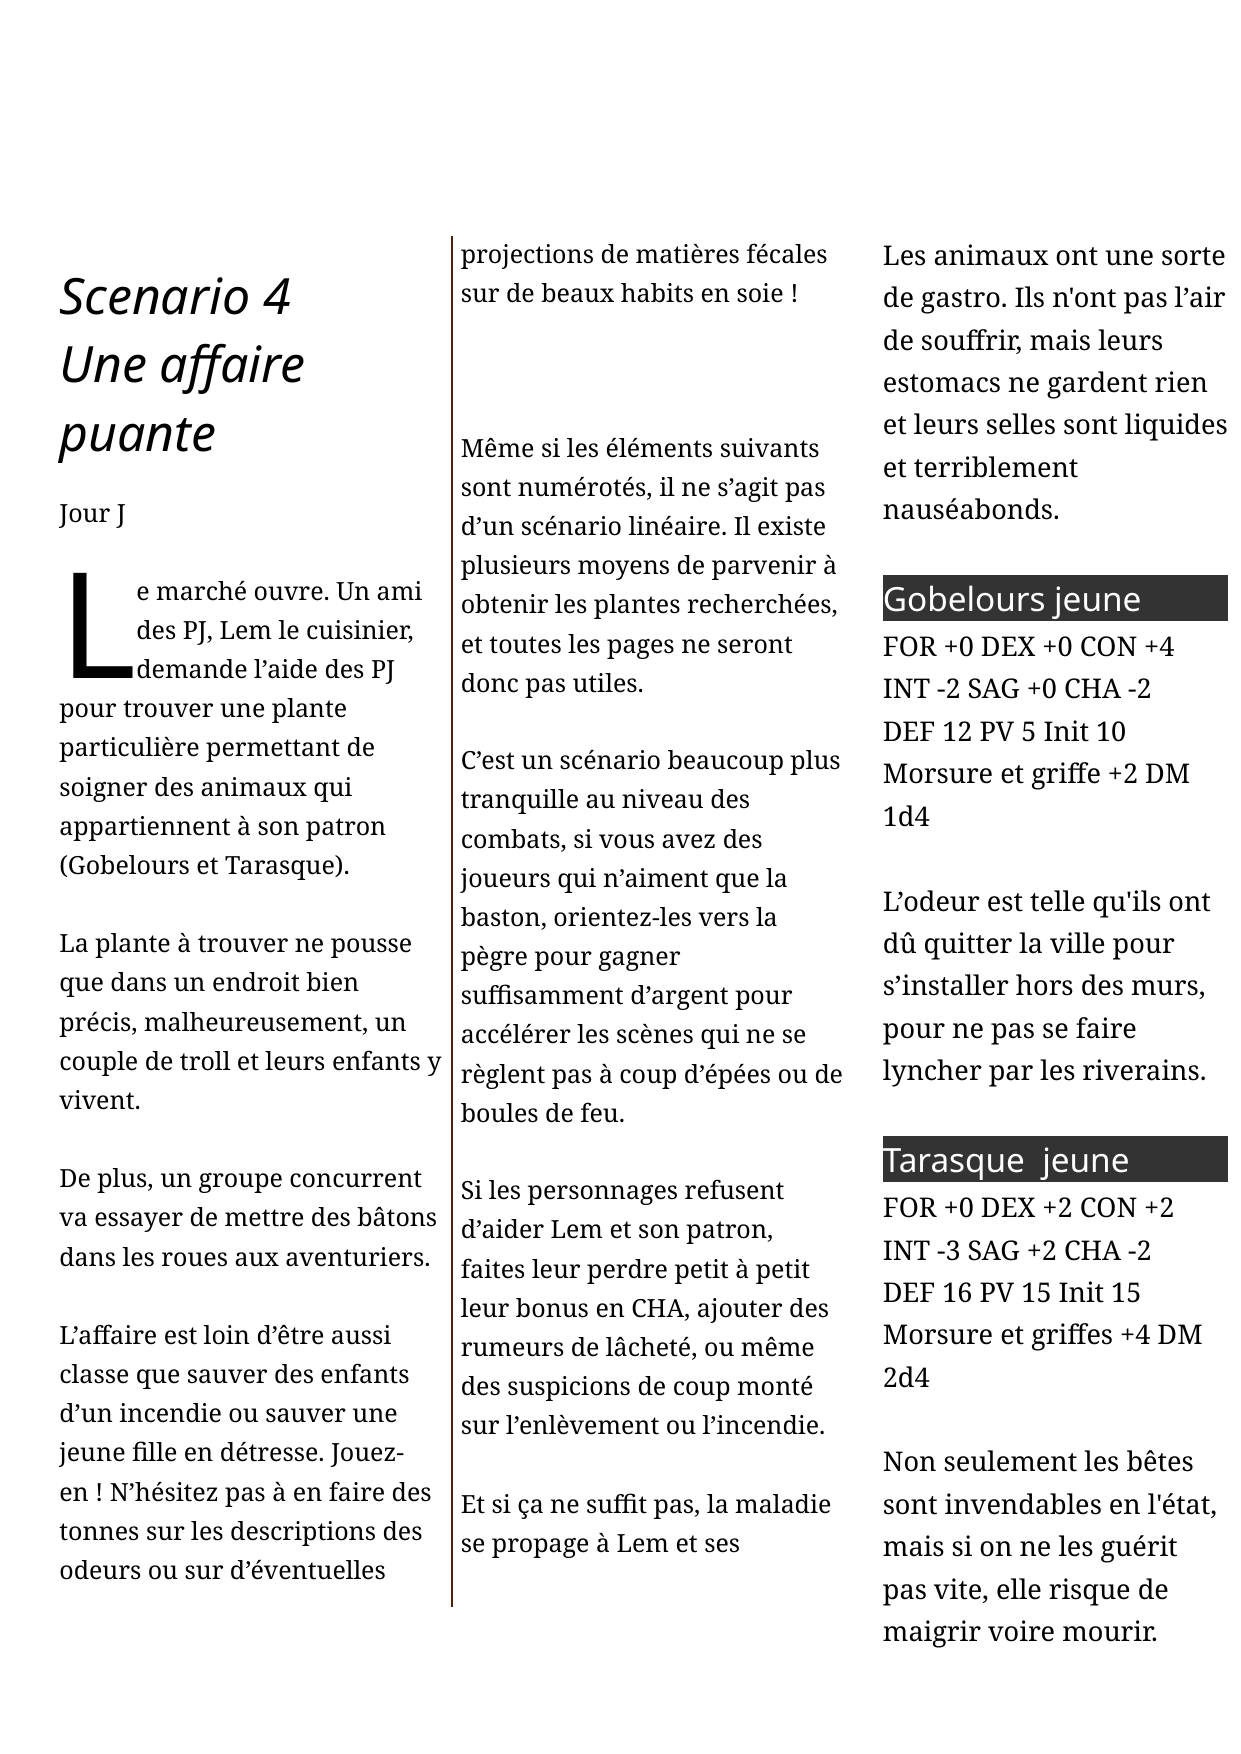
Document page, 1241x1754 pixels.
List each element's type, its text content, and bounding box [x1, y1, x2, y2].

text Le marché ouvre. Un ami des PJ, Lem le cuisinier, demande l’aide des PJ pour trouver une plante particulière permettant de soigner des animaux qui appartiennent à son patron (Gobelours et Tarasque). La plante à trouver ne pousse que dans un endroit bien précis, malheureusement, un couple de troll et leurs enfants y vivent. De plus, un groupe concurrent va essayer de mettre des bâtons dans les roues aux aventuriers. L’affaire est loin d’être aussi classe que sauver des enfants d’un incendie ou sauver une jeune fille en détresse. Jouez-en ! N’hésitez pas à en faire des tonnes sur les descriptions des odeurs ou sur d’éventuelles projections de matières fécales sur de beaux habits en soie ! [461, 236, 844, 309]
text Même si les éléments suivants sont numérotés, il ne s’agit pas d’un scénario linéaire. Il existe plusieurs moyens de parvenir à obtenir les plantes recherchées, et toutes les pages ne seront donc pas utiles. [461, 430, 844, 699]
text Morsure et griffes +4 DM 2d4 [883, 1316, 1228, 1395]
text Gobelours jeune [883, 575, 1228, 621]
text Non seulement les bêtes sont invendables en l'état, mais si on ne les guérit pas vite, elle risque de maigrir voire mourir. [883, 1443, 1228, 1649]
text INT -2 SAG +0 CHA -2 [883, 670, 1228, 707]
text DEF 16 PV 15 Init 15 [883, 1273, 1228, 1310]
text L’odeur est telle qu'ils ont dû quitter la ville pour s’installer hors des murs, pour ne pas se faire lyncher par les riverains. [883, 882, 1228, 1088]
text Tarasque jeune [883, 1136, 1228, 1182]
text Les animaux ont une sorte de gastro. Ils n'ont pas l’air de souffrir, mais leurs estomacs ne gardent rien et leurs selles sont liquides et terriblement nauséabonds. [883, 236, 1228, 527]
text FOR +0 DEX +0 CON +4 [883, 628, 1228, 664]
text FOR +0 DEX +2 CON +2 [883, 1188, 1228, 1225]
text Le marché ouvre. Un ami des PJ, Lem le cuisinier, demande l’aide des PJ pour trouver une plante particulière permettant de soigner des animaux qui appartiennent à son patron (Gobelours et Tarasque). La plante à trouver ne pousse que dans un endroit bien précis, malheureusement, un couple de troll et leurs enfants y vivent. De plus, un groupe concurrent va essayer de mettre des bâtons dans les roues aux aventuriers. L’affaire est loin d’être aussi classe que sauver des enfants d’un incendie ou sauver une jeune fille en détresse. Jouez-en ! N’hésitez pas à en faire des tonnes sur les descriptions des odeurs ou sur d’éventuelles projections de matières fécales sur de beaux habits en soie ! [59, 573, 443, 1587]
text INT -3 SAG +2 CHA -2 [883, 1231, 1228, 1268]
text Morsure et griffe +2 DM 1d4 [883, 755, 1228, 834]
text Si les personnages refusent d’aider Lem et son patron, faites leur perdre petit à petit leur bonus en CHA, ajouter des rumeurs de lâcheté, ou même des suspicions de coup monté sur l’enlèvement ou l’incendie. Et si ça ne suffit pas, la maladie se propage à Lem et ses [461, 1173, 844, 1559]
text DEF 12 PV 5 Init 10 [883, 712, 1228, 749]
text Jour J [59, 496, 443, 530]
subtitle Scenario 4 Une affaire puante [59, 261, 443, 466]
text C’est un scénario beaucoup plus tranquille au niveau des combats, si vous avez des joueurs qui n’aiment que la baston, orientez-les vers la pègre pour gagner suffisamment d’argent pour accélérer les scènes qui ne se règlent pas à coup d’épées ou de boules de feu. [461, 743, 844, 1129]
